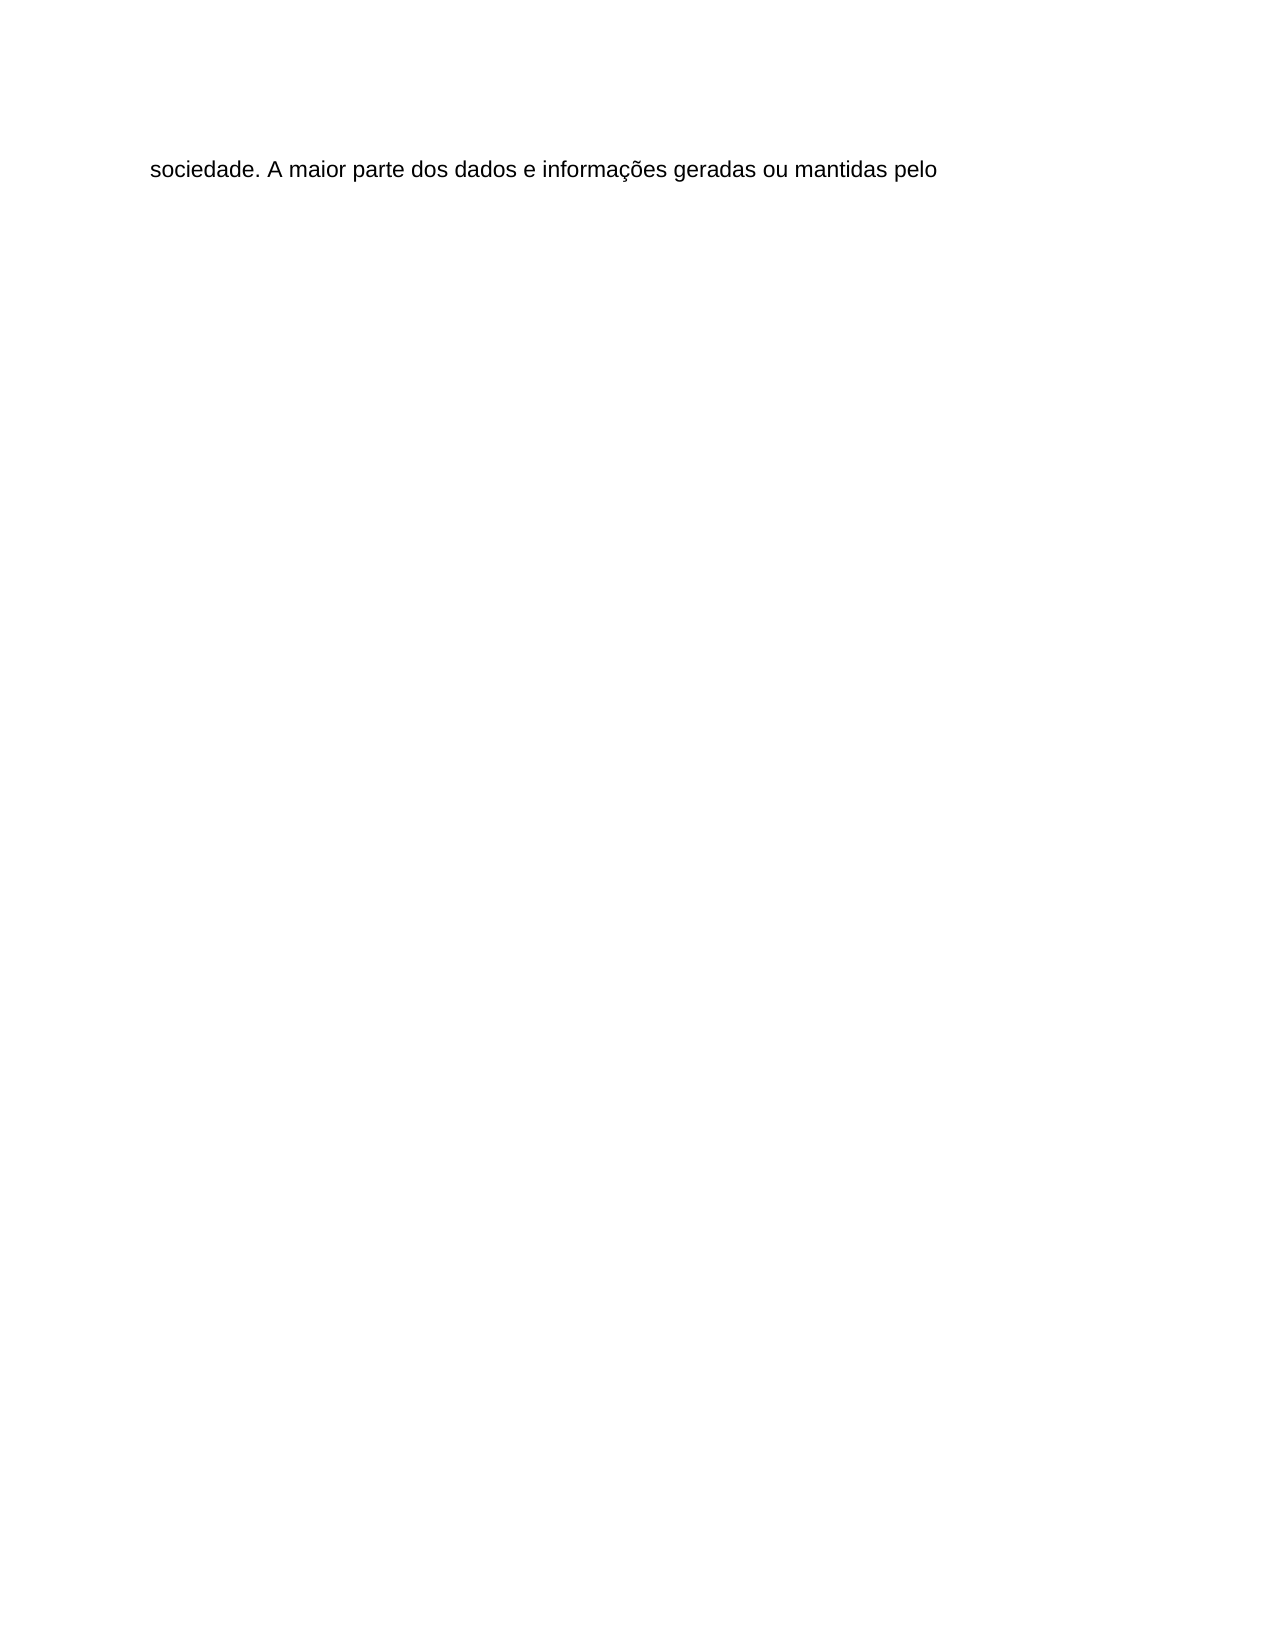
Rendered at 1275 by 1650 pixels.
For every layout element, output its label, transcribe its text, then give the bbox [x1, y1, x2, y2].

text sociedade. A maior parte dos dados e informações geradas ou mantidas pelo [150, 156, 1156, 183]
